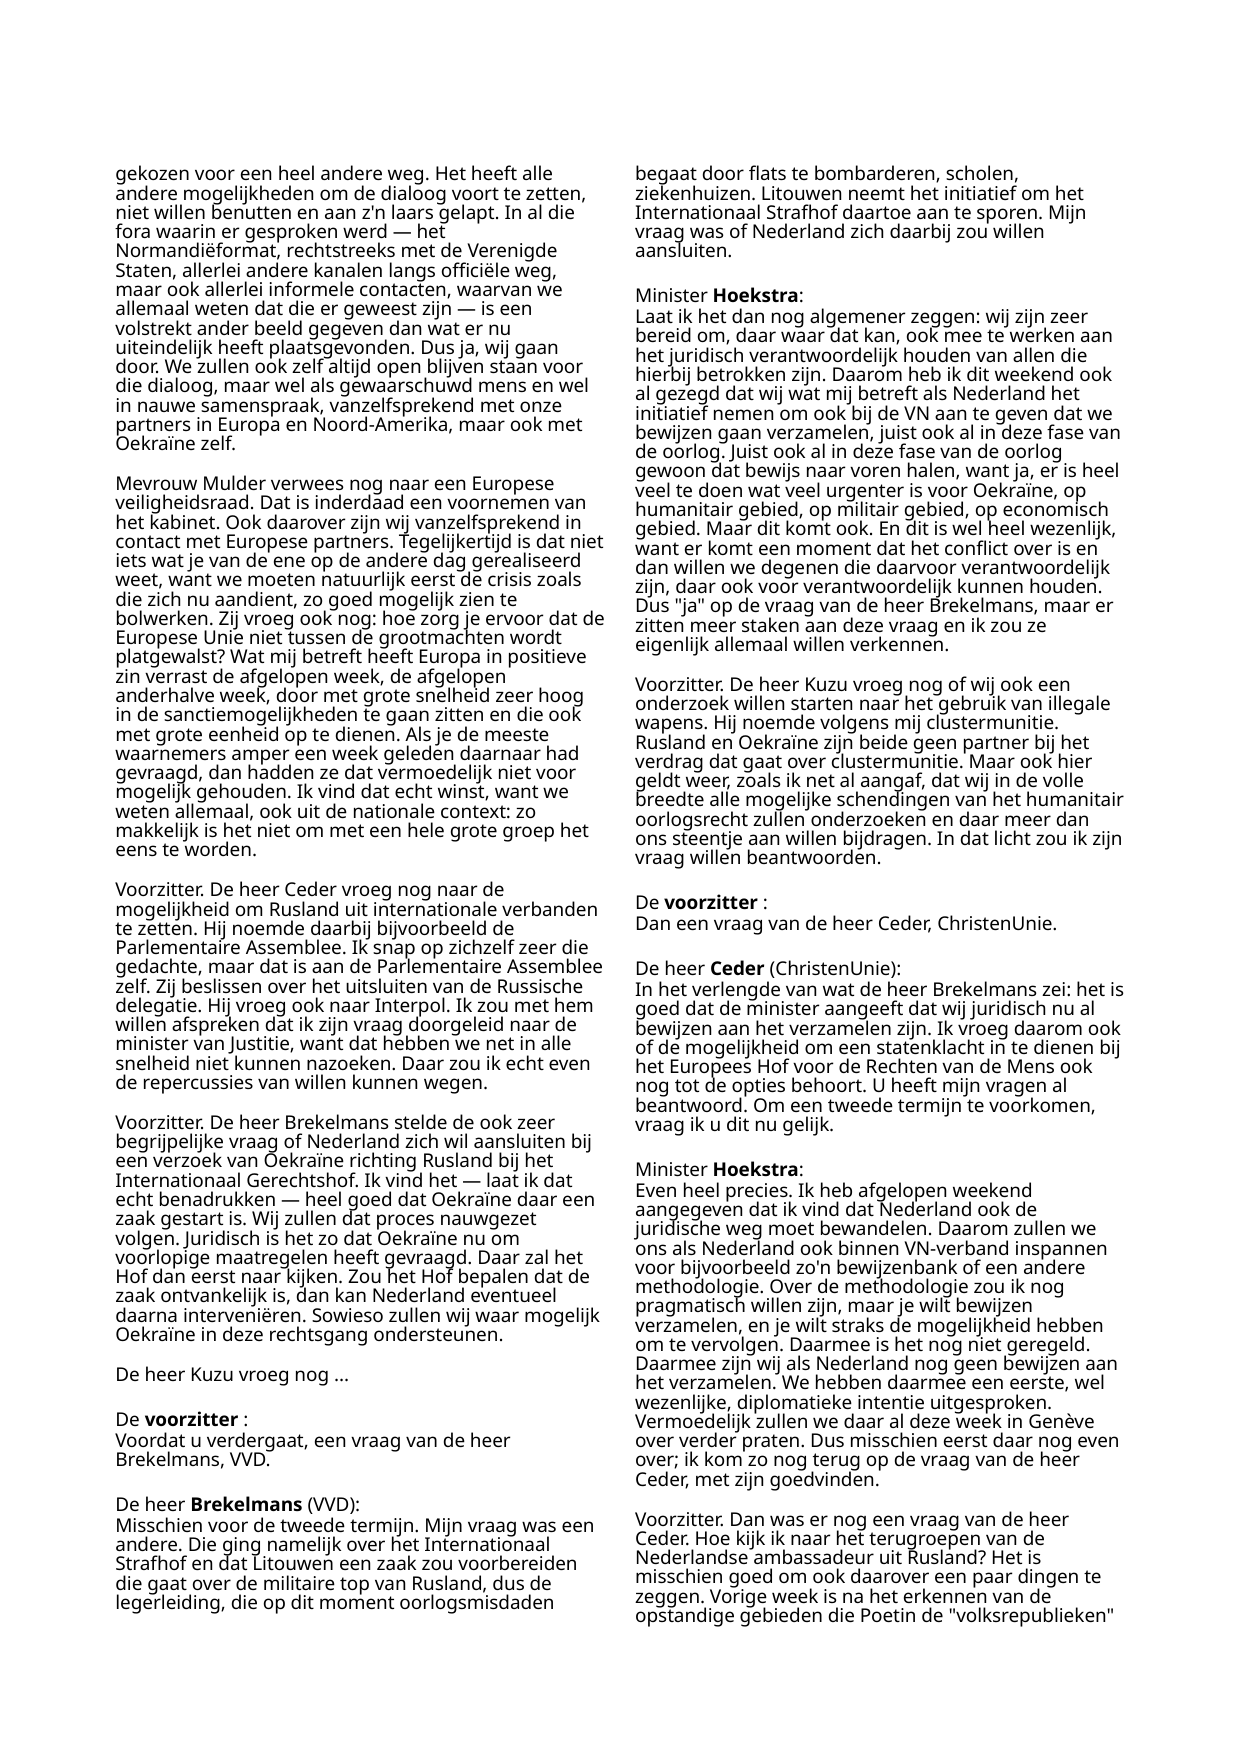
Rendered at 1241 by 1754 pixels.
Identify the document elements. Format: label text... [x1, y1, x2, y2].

text Dan een vraag van de heer Ceder, ChristenUnie. [635, 915, 1125, 934]
text De heer Kuzu vroeg nog ... [115, 1366, 605, 1385]
text De voorzitter : [115, 1406, 605, 1432]
text Voorzitter. Dan was er nog een vraag van de heer Ceder. Hoe kijk ik naar het terugroepen van de Nederlandse ambassadeur uit Rusland? Het is misschien goed om ook daarover een paar dingen te zeggen. Vorige week is na het erkennen van de opstandige gebieden die Poetin de "volksrepublieken" [635, 1511, 1125, 1626]
text gekozen voor een heel andere weg. Het heeft alle andere mogelijkheden om de dialoog voort te zetten, niet willen benutten en aan z'n laars gelapt. In al die fora waarin er gesproken werd — het Normandiëformat, rechtstreeks met de Verenigde Staten, allerlei andere kanalen langs officiële weg, maar ook allerlei informele contacten, waarvan we allemaal weten dat die er geweest zijn — is een volstrekt ander beeld gegeven dan wat er nu uiteindelijk heeft plaatsgevonden. Dus ja, wij gaan door. We zullen ook zelf altijd open blijven staan voor die dialoog, maar wel als gewaarschuwd mens en wel in nauwe samenspraak, vanzelfsprekend met onze partners in Europa en Noord-Amerika, maar ook met Oekraïne zelf. [115, 165, 605, 454]
text De heer Brekelmans (VVD): [115, 1491, 605, 1517]
text Voorzitter. De heer Ceder vroeg nog naar de mogelijkheid om Rusland uit internationale verbanden te zetten. Hij noemde daarbij bijvoorbeeld de Parlementaire Assemblee. Ik snap op zichzelf zeer die gedachte, maar dat is aan de Parlementaire Assemblee zelf. Zij beslissen over het uitsluiten van de Russische delegatie. Hij vroeg ook naar Interpol. Ik zou met hem willen afspreken dat ik zijn vraag doorgeleid naar de minister van Justitie, want dat hebben we net in alle snelheid niet kunnen nazoeken. Daar zou ik echt even de repercussies van willen kunnen wegen. [115, 881, 605, 1093]
text Even heel precies. Ik heb afgelopen weekend aangegeven dat ik vind dat Nederland ook de juridische weg moet bewandelen. Daarom zullen we ons als Nederland ook binnen VN-verband inspannen voor bijvoorbeeld zo'n bewijzenbank of een andere methodologie. Over de methodologie zou ik nog pragmatisch willen zijn, maar je wilt bewijzen verzamelen, en je wilt straks de mogelijkheid hebben om te vervolgen. Daarmee is het nog niet geregeld. Daarmee zijn wij als Nederland nog geen bewijzen aan het verzamelen. We hebben daarmee een eerste, wel wezenlijke, diplomatieke intentie uitgesproken. Vermoedelijk zullen we daar al deze week in Genève over verder praten. Dus misschien eerst daar nog even over; ik kom zo nog terug op de vraag van de heer Ceder, met zijn goedvinden. [635, 1182, 1125, 1490]
text Voordat u verdergaat, een vraag van de heer Brekelmans, VVD. [115, 1432, 605, 1470]
text De voorzitter : [635, 889, 1125, 915]
text Minister Hoekstra: [635, 282, 1125, 308]
text Voorzitter. De heer Brekelmans stelde de ook zeer begrijpelijke vraag of Nederland zich wil aansluiten bij een verzoek van Oekraïne richting Rusland bij het Internationaal Gerechtshof. Ik vind het — laat ik dat echt benadrukken — heel goed dat Oekraïne daar een zaak gestart is. Wij zullen dat proces nauwgezet volgen. Juridisch is het zo dat Oekraïne nu om voorlopige maatregelen heeft gevraagd. Daar zal het Hof dan eerst naar kijken. Zou het Hof bepalen dat de zaak ontvankelijk is, dan kan Nederland eventueel daarna interveniëren. Sowieso zullen wij waar mogelijk Oekraïne in deze rechtsgang ondersteunen. [115, 1114, 605, 1345]
text Laat ik het dan nog algemener zeggen: wij zijn zeer bereid om, daar waar dat kan, ook mee te werken aan het juridisch verantwoordelijk houden van allen die hierbij betrokken zijn. Daarom heb ik dit weekend ook al gezegd dat wij wat mij betreft als Nederland het initiatief nemen om ook bij de VN aan te geven dat we bewijzen gaan verzamelen, juist ook al in deze fase van de oorlog. Juist ook al in deze fase van de oorlog gewoon dat bewijs naar voren halen, want ja, er is heel veel te doen wat veel urgenter is voor Oekraïne, op humanitair gebied, op militair gebied, op economisch gebied. Maar dit komt ook. En dit is wel heel wezenlijk, want er komt een moment dat het conflict over is en dan willen we degenen die daarvoor verantwoordelijk zijn, daar ook voor verantwoordelijk kunnen houden. Dus "ja" op de vraag van de heer Brekelmans, maar er zitten meer staken aan deze vraag en ik zou ze eigenlijk allemaal willen verkennen. [635, 308, 1125, 655]
text Mevrouw Mulder verwees nog naar een Europese veiligheidsraad. Dat is inderdaad een voornemen van het kabinet. Ook daarover zijn wij vanzelfsprekend in contact met Europese partners. Tegelijkertijd is dat niet iets wat je van de ene op de andere dag gerealiseerd weet, want we moeten natuurlijk eerst de crisis zoals die zich nu aandient, zo goed mogelijk zien te bolwerken. Zij vroeg ook nog: hoe zorg je ervoor dat de Europese Unie niet tussen de grootmachten wordt platgewalst? Wat mij betreft heeft Europa in positieve zin verrast de afgelopen week, de afgelopen anderhalve week, door met grote snelheid zeer hoog in de sanctiemogelijkheden te gaan zitten en die ook met grote eenheid op te dienen. Als je de meeste waarnemers amper een week geleden daarnaar had gevraagd, dan hadden ze dat vermoedelijk niet voor mogelijk gehouden. Ik vind dat echt winst, want we weten allemaal, ook uit de nationale context: zo makkelijk is het niet om met een hele grote groep het eens te worden. [115, 475, 605, 861]
text Voorzitter. De heer Kuzu vroeg nog of wij ook een onderzoek willen starten naar het gebruik van illegale wapens. Hij noemde volgens mij clustermunitie. Rusland en Oekraïne zijn beide geen partner bij het verdrag dat gaat over clustermunitie. Maar ook hier geldt weer, zoals ik net al aangaf, dat wij in de volle breedte alle mogelijke schendingen van het humanitair oorlogsrecht zullen onderzoeken en daar meer dan ons steentje aan willen bijdragen. In dat licht zou ik zijn vraag willen beantwoorden. [635, 676, 1125, 868]
text In het verlengde van wat de heer Brekelmans zei: het is goed dat de minister aangeeft dat wij juridisch nu al bewijzen aan het verzamelen zijn. Ik vroeg daarom ook of de mogelijkheid om een statenklacht in te dienen bij het Europees Hof voor de Rechten van de Mens ook nog tot de opties behoort. U heeft mijn vragen al beantwoord. Om een tweede termijn te voorkomen, vraag ik u dit nu gelijk. [635, 981, 1125, 1135]
text Misschien voor de tweede termijn. Mijn vraag was een andere. Die ging namelijk over het Internationaal Strafhof en dat Litouwen een zaak zou voorbereiden die gaat over de militaire top van Rusland, dus de legerleiding, die op dit moment oorlogsmisdaden [115, 1517, 605, 1613]
text De heer Ceder (ChristenUnie): [635, 955, 1125, 981]
text Minister Hoekstra: [635, 1156, 1125, 1182]
text begaat door flats te bombarderen, scholen, ziekenhuizen. Litouwen neemt het initiatief om het Internationaal Strafhof daartoe aan te sporen. Mijn vraag was of Nederland zich daarbij zou willen aansluiten. [635, 165, 1125, 262]
